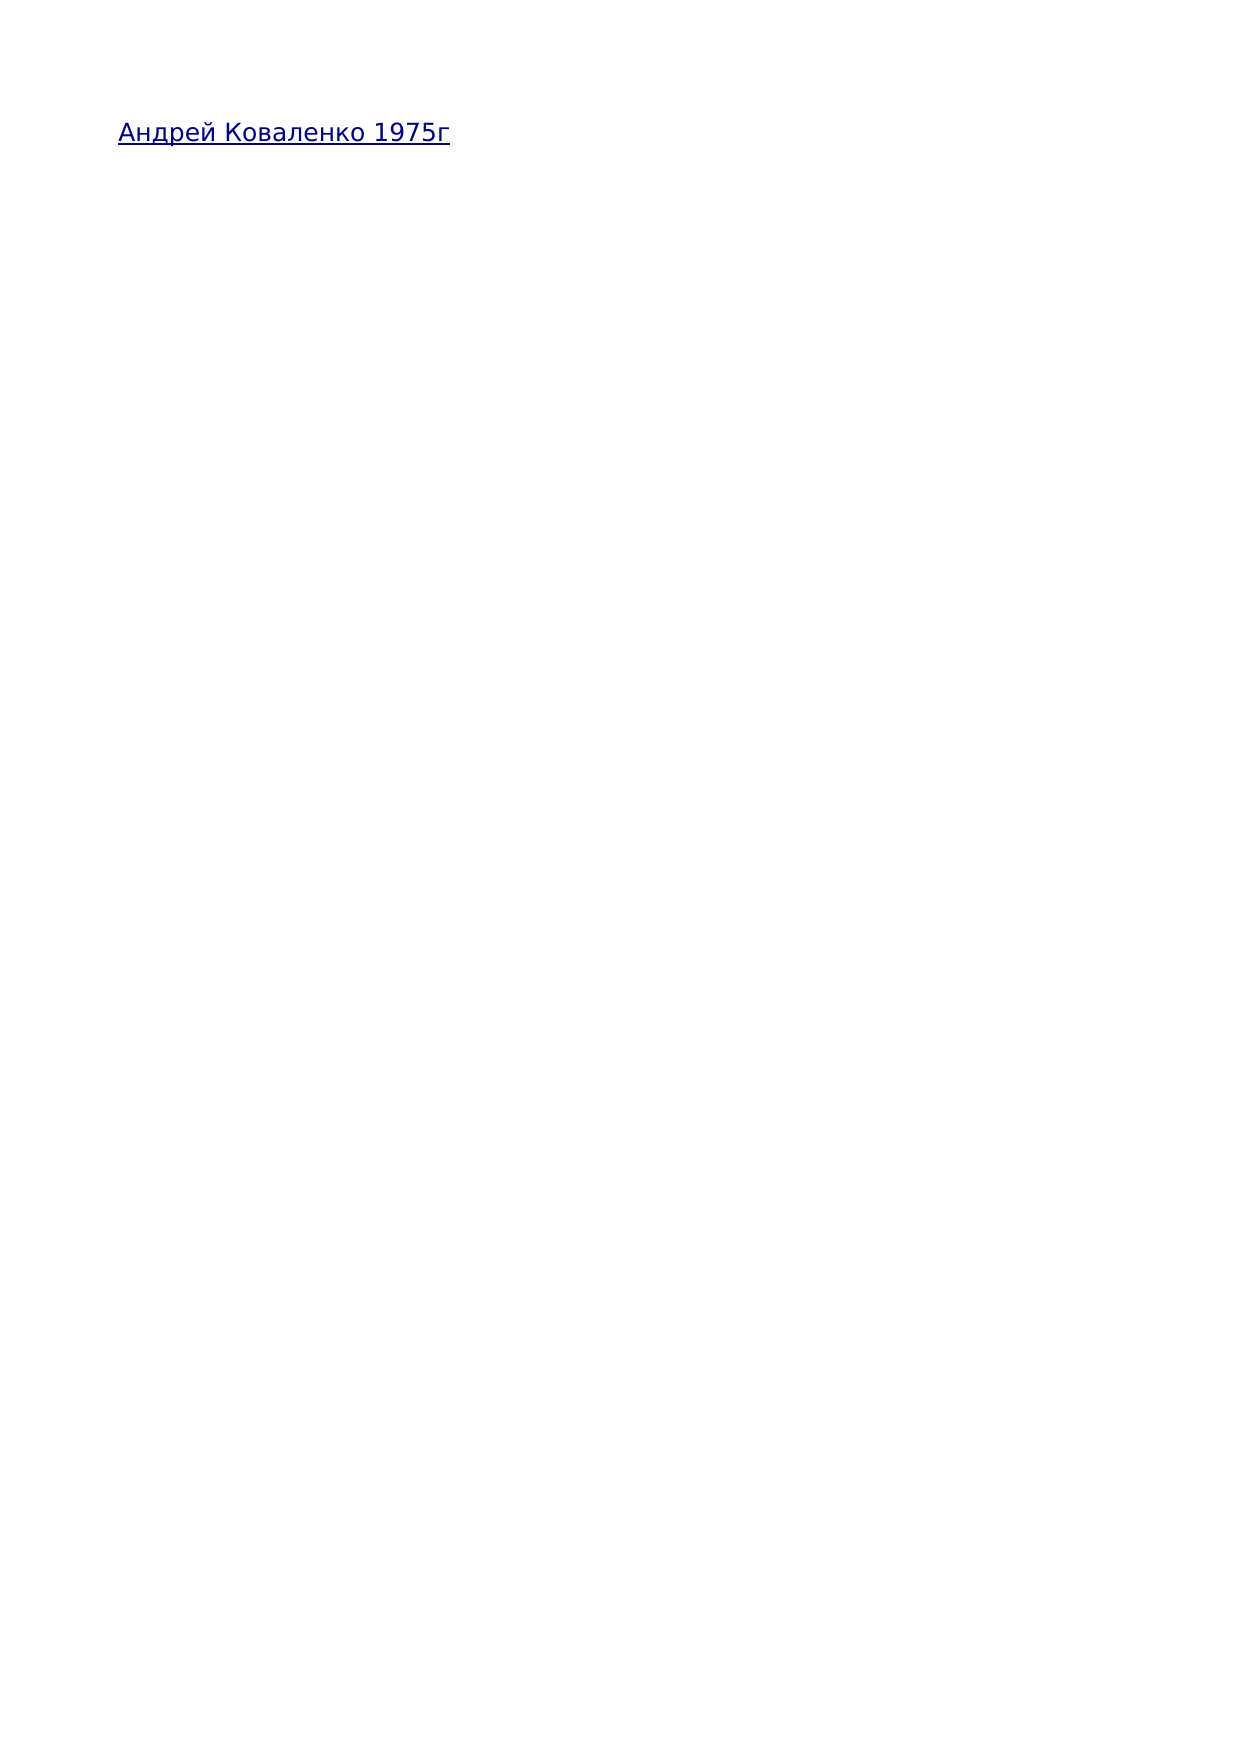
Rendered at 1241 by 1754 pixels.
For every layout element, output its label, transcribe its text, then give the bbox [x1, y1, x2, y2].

text Андрей Коваленко 1975г [118, 118, 1122, 147]
